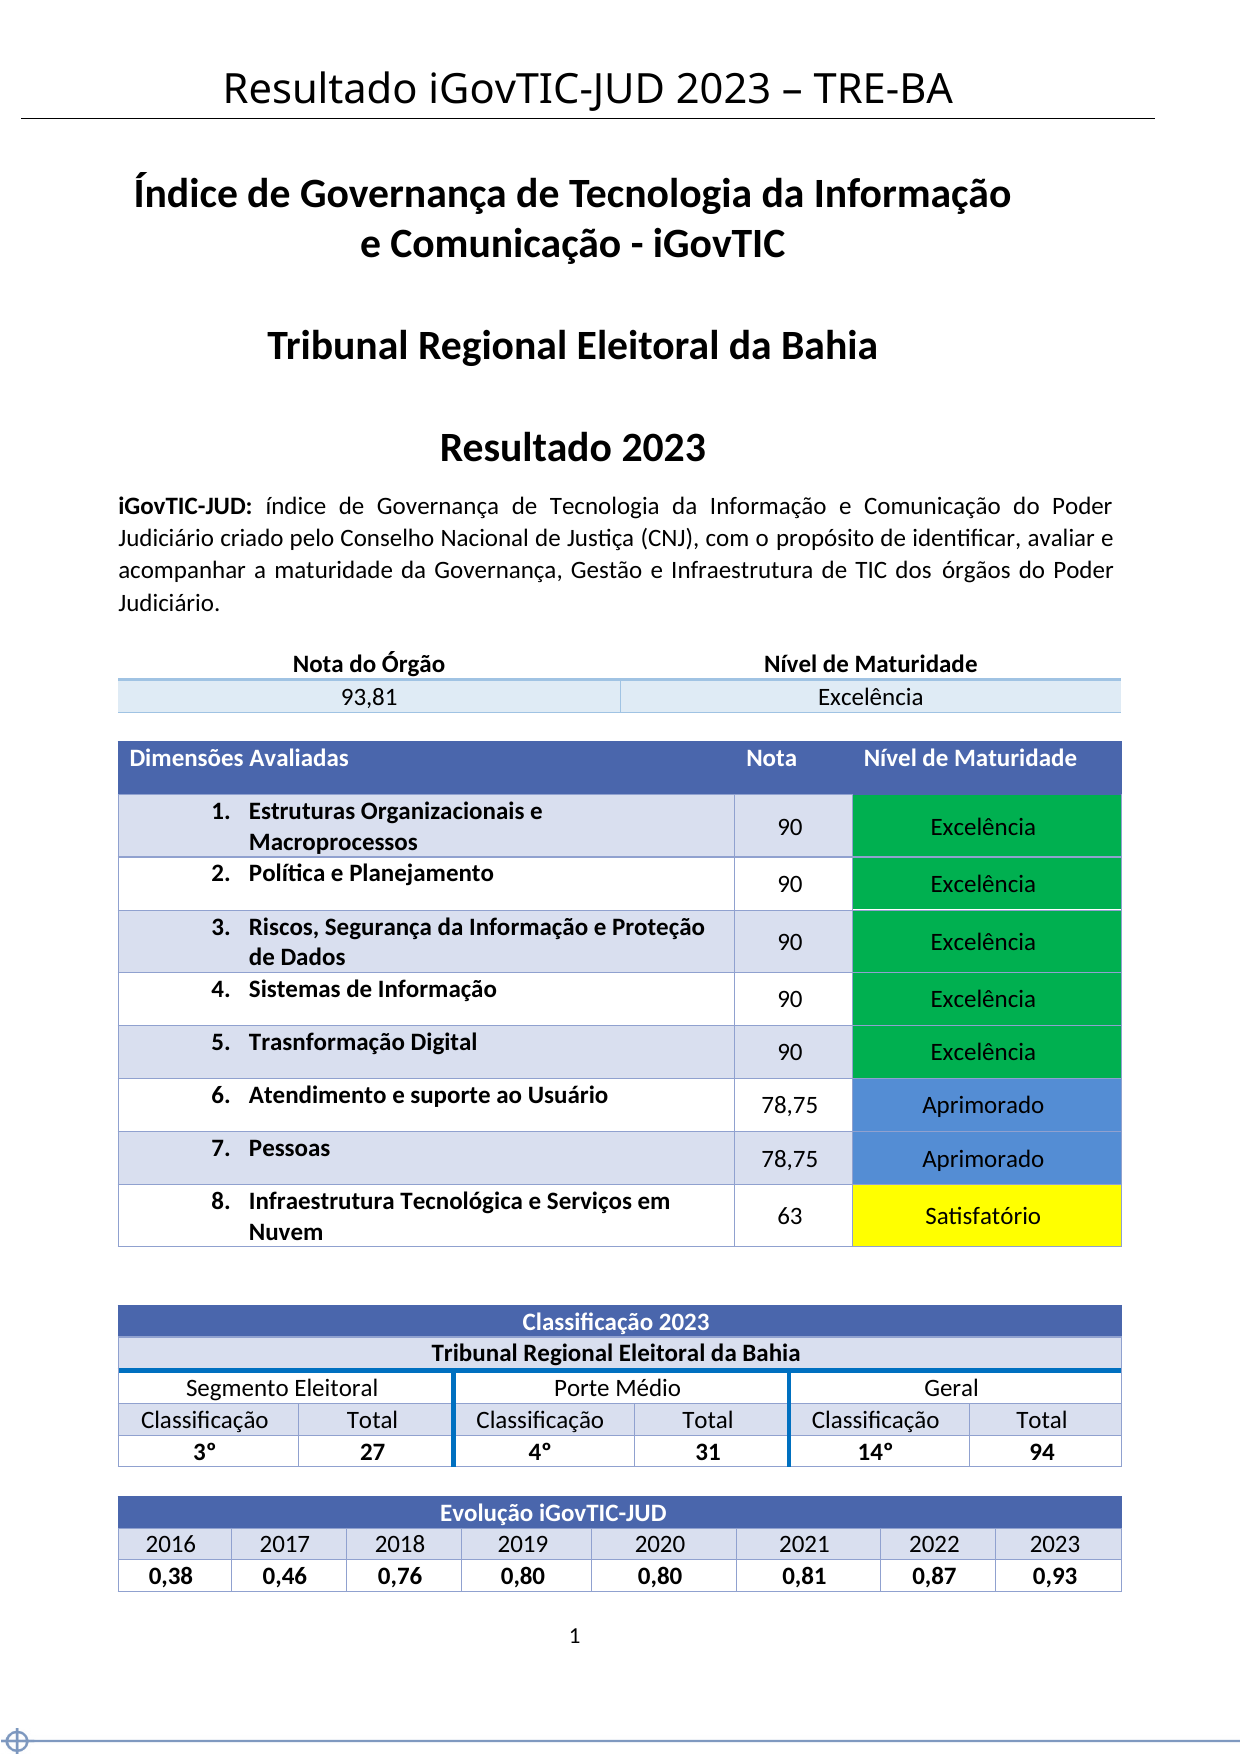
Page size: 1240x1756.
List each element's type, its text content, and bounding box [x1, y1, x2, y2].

table_header Nível de Maturidade [620, 648, 1121, 678]
table_cell 90 [735, 795, 852, 856]
table_cell Excelência [853, 858, 1121, 909]
text Índice de Governança de Tecnologia da Informação e Comunicação - iGovTIC [118, 167, 1027, 268]
table_cell Classificação [456, 1404, 634, 1435]
table_cell 0,87 [881, 1560, 995, 1591]
table_cell Trasnformação Digital [119, 1026, 734, 1078]
table_cell 2022 [881, 1529, 995, 1559]
table_header Nível de Maturidade [852, 742, 1121, 794]
table_cell Política e Planejamento [119, 858, 734, 909]
table_cell 94 [970, 1436, 1121, 1466]
table_cell Aprimorado [853, 1079, 1121, 1131]
table_cell 0,81 [737, 1560, 880, 1591]
table_cell 78,75 [735, 1079, 852, 1131]
text Tribunal Regional Eleitoral da Bahia [118, 319, 1027, 370]
table_cell 90 [735, 858, 852, 909]
table_cell 63 [735, 1185, 852, 1246]
table_cell Pessoas [119, 1132, 734, 1184]
table_header Nota do Órgão [118, 648, 620, 678]
table_cell Segmento Eleitoral [119, 1373, 451, 1403]
table_cell Tribunal Regional Eleitoral da Bahia [119, 1338, 1121, 1368]
table_cell Classificação [791, 1404, 969, 1435]
table_cell 78,75 [735, 1132, 852, 1184]
table_cell Riscos, Segurança da Informação e Proteção de Dados [119, 911, 734, 972]
table_cell 2018 [347, 1529, 461, 1559]
table_cell 0,80 [462, 1560, 591, 1591]
table_cell Excelência [853, 911, 1121, 972]
table_header Evolução iGovTIC-JUD [119, 1497, 995, 1528]
table_cell Excelência [853, 973, 1121, 1025]
table_cell 0,76 [347, 1560, 461, 1591]
table_cell 2020 [592, 1529, 736, 1559]
table_cell 2017 [232, 1529, 346, 1559]
table_cell 0,80 [592, 1560, 736, 1591]
table_cell Excelência [621, 681, 1121, 712]
table_header [996, 1497, 1121, 1528]
table_cell 0,46 [232, 1560, 346, 1591]
table_cell 4º [456, 1436, 634, 1466]
table_cell 2019 [462, 1529, 591, 1559]
table_cell 2021 [737, 1529, 880, 1559]
table_cell 2023 [996, 1529, 1121, 1559]
list iGovTIC-JUD: índice de Governança de Tecnologia da Informação e Comunicação do Poder Judiciário criado pelo Conselho Nacional de Justiça (CNJ), com o propósito de identificar, avaliar e acompanhar a maturidade da Governança, Gestão e Infraestrutura de TIC dos órgãos do Poder Judiciário. [118, 490, 1114, 617]
table_cell 27 [299, 1436, 451, 1466]
table_cell Aprimorado [853, 1132, 1121, 1184]
table_cell Total [635, 1404, 787, 1435]
table_cell Excelência [853, 1026, 1121, 1078]
table_cell 2016 [119, 1529, 231, 1559]
table_cell Infraestrutura Tecnológica e Serviços em Nuvem [119, 1185, 734, 1246]
table_cell 90 [735, 911, 852, 972]
table_cell Excelência [853, 795, 1121, 856]
table_cell 93,81 [118, 681, 620, 712]
table_header Classificação 2023 [119, 1306, 1121, 1336]
table_header Nota [735, 742, 852, 794]
table_cell 14º [791, 1436, 969, 1466]
table_header Dimensões Avaliadas [119, 742, 735, 794]
table_cell Total [970, 1404, 1121, 1435]
table_cell Classificação [119, 1404, 298, 1435]
table_cell Porte Médio [456, 1373, 787, 1403]
table_cell Atendimento e suporte ao Usuário [119, 1079, 734, 1131]
table_cell Sistemas de Informação [119, 973, 734, 1025]
table_cell 3º [119, 1436, 298, 1466]
table_cell Total [299, 1404, 451, 1435]
table_cell 31 [635, 1436, 787, 1466]
table_cell Estruturas Organizacionais e Macroprocessos [119, 795, 734, 856]
table_cell Satisfatório [853, 1185, 1121, 1246]
table_cell Geral [791, 1373, 1121, 1403]
table_cell 0,93 [996, 1560, 1121, 1591]
table_cell 90 [735, 1026, 852, 1078]
table_cell 90 [735, 973, 852, 1025]
text Resultado 2023 [118, 421, 1027, 472]
table_cell 0,38 [119, 1560, 231, 1591]
